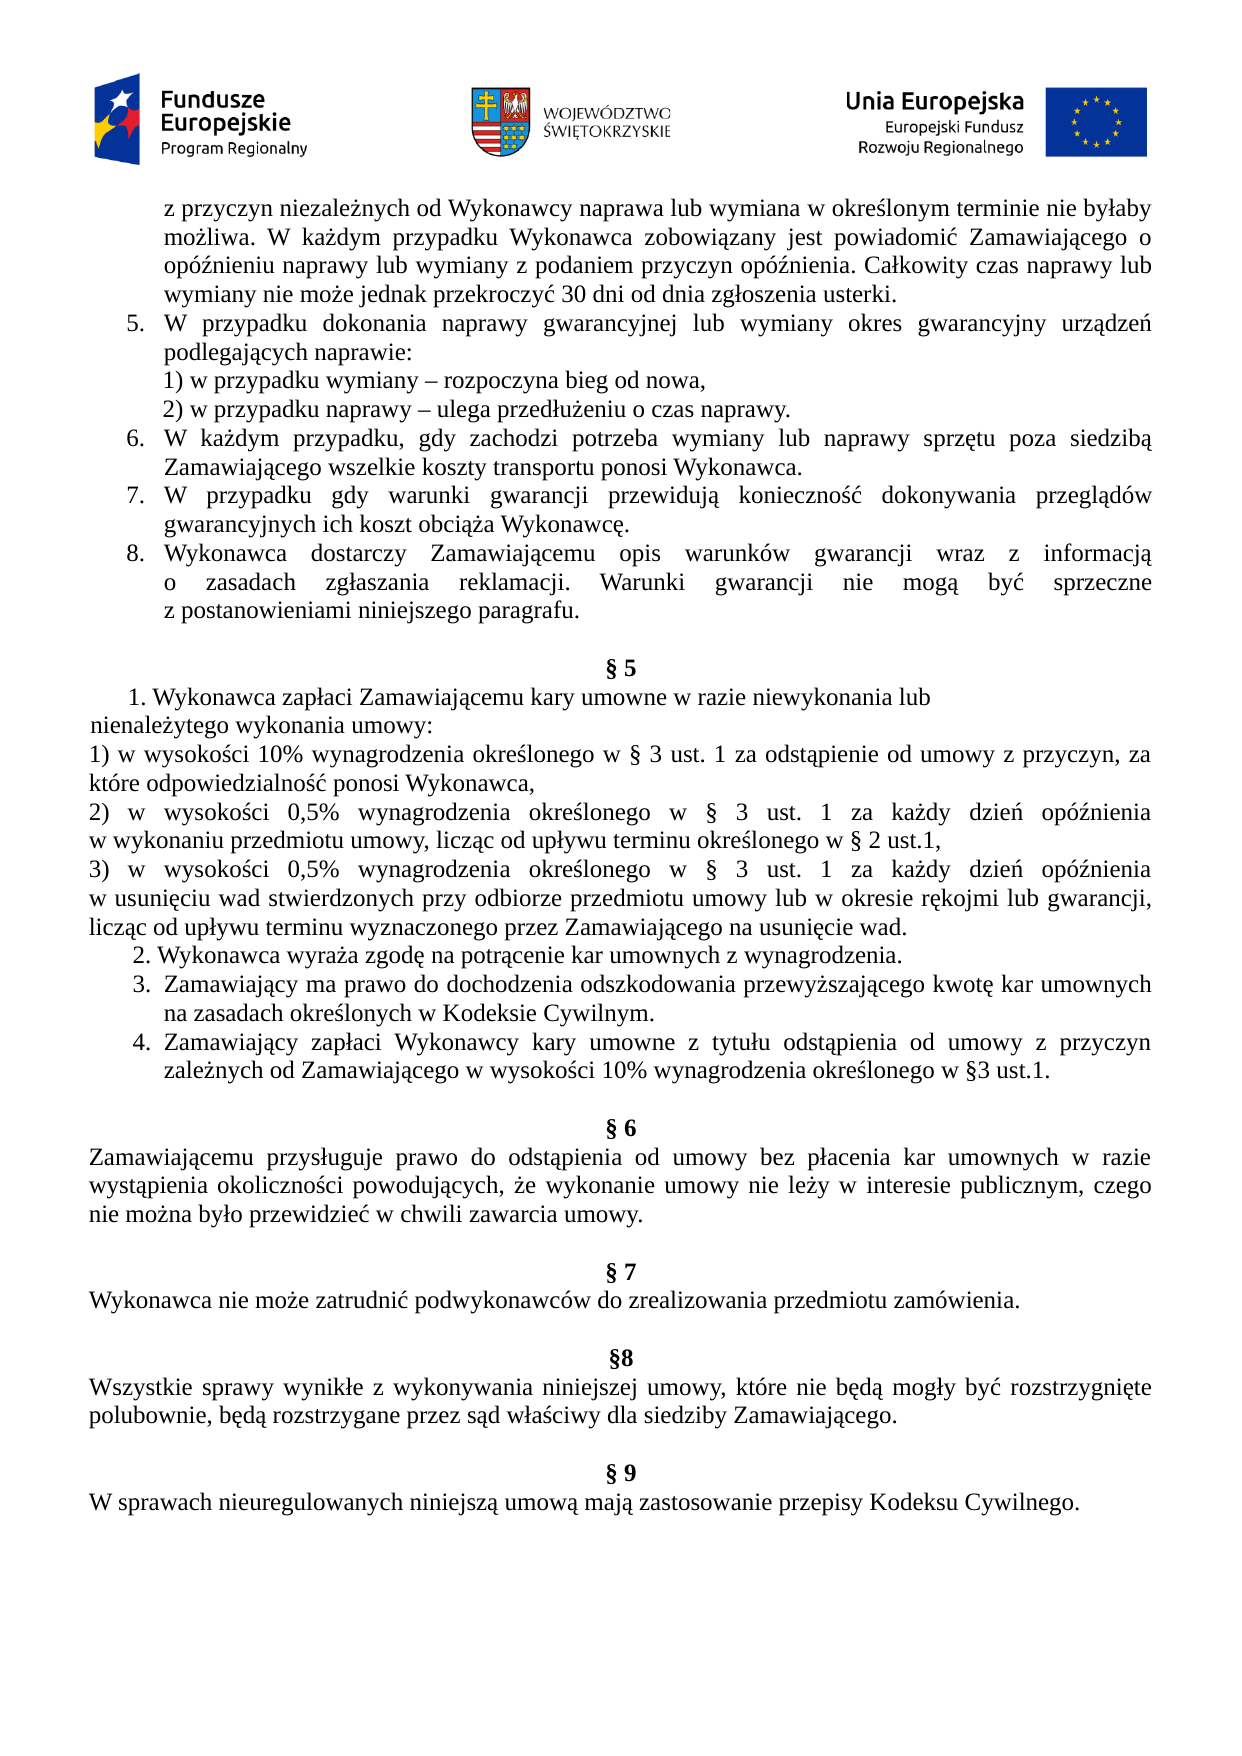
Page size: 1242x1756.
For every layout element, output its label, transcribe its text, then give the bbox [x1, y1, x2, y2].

text § 9 [88, 1458, 1153, 1487]
text 3) w wysokości 0,5% wynagrodzenia określonego w § 3 ust. 1 za każdy dzień opóźnienia w usunięciu wad stwierdzonych przy odbiorze przedmiotu umowy lub w okresie rękojmi lub gwarancji, licząc od upływu terminu wyznaczonego przez Zamawiającego na usunięcie wad. [88, 854, 1153, 941]
list W każdym przypadku, gdy zachodzi potrzeba wymiany lub naprawy sprzętu poza siedzibą Zamawiającego wszelkie koszty transportu ponosi Wykonawca. [126, 423, 1153, 481]
picture [471, 73, 671, 165]
text § 5 [88, 653, 1153, 682]
text 2. Wykonawca wyraża zgodę na potrącenie kar umownych z wynagrodzenia. [88, 941, 1153, 969]
text 1. Wykonawca zapłaci Zamawiającemu kary umowne w razie niewykonania lub nienależytego wykonania umowy: [88, 682, 1153, 739]
text § 7 [88, 1257, 1153, 1286]
list W przypadku dokonania naprawy gwarancyjnej lub wymiany okres gwarancyjny urządzeń podlegających naprawie: [126, 308, 1153, 366]
list z przyczyn niezależnych od Wykonawcy naprawa lub wymiana w określonym terminie nie byłaby możliwa. W każdym przypadku Wykonawca zobowiązany jest powiadomić Zamawiającego o opóźnieniu naprawy lub wymiany z podaniem przyczyn opóźnienia. Całkowity czas naprawy lub wymiany nie może jednak przekroczyć 30 dni od dnia zgłoszenia usterki. [126, 193, 1153, 308]
text 2) w przypadku naprawy – ulega przedłużeniu o czas naprawy. [88, 394, 1153, 423]
list Zamawiający zapłaci Wykonawcy kary umowne z tytułu odstąpienia od umowy z przyczyn zależnych od Zamawiającego w wysokości 10% wynagrodzenia określonego w §3 ust.1. [126, 1027, 1153, 1084]
list W przypadku gdy warunki gwarancji przewidują konieczność dokonywania przeglądów gwarancyjnych ich koszt obciąża Wykonawcę. [126, 481, 1153, 538]
text W sprawach nieuregulowanych niniejszą umową mają zastosowanie przepisy Kodeksu Cywilnego. [88, 1487, 1153, 1516]
text 2) w wysokości 0,5% wynagrodzenia określonego w § 3 ust. 1 za każdy dzień opóźnienia w wykonaniu przedmiotu umowy, licząc od upływu terminu określonego w § 2 ust.1, [88, 797, 1153, 854]
list Zamawiający ma prawo do dochodzenia odszkodowania przewyższającego kwotę kar umownych na zasadach określonych w Kodeksie Cywilnym. [126, 969, 1153, 1027]
list Wykonawca dostarczy Zamawiającemu opis warunków gwarancji wraz z informacją o zasadach zgłaszania reklamacji. Warunki gwarancji nie mogą być sprzeczne z postanowieniami niniejszego paragrafu. [126, 538, 1153, 624]
picture [94, 73, 307, 165]
picture [847, 73, 1147, 165]
text Wszystkie sprawy wynikłe z wykonywania niniejszej umowy, które nie będą mogły być rozstrzygnięte polubownie, będą rozstrzygane przez sąd właściwy dla siedziby Zamawiającego. [88, 1372, 1153, 1429]
text 1) w wysokości 10% wynagrodzenia określonego w § 3 ust. 1 za odstąpienie od umowy z przyczyn, za które odpowiedzialność ponosi Wykonawca, [88, 739, 1153, 797]
text § 6 [88, 1113, 1153, 1142]
text §8 [88, 1343, 1153, 1372]
text Wykonawca nie może zatrudnić podwykonawców do zrealizowania przedmiotu zamówienia. [88, 1286, 1153, 1314]
text 1) w przypadku wymiany – rozpoczyna bieg od nowa, [88, 366, 1153, 394]
text Zamawiającemu przysługuje prawo do odstąpienia od umowy bez płacenia kar umownych w razie wystąpienia okoliczności powodujących, że wykonanie umowy nie leży w interesie publicznym, czego nie można było przewidzieć w chwili zawarcia umowy. [88, 1142, 1153, 1228]
